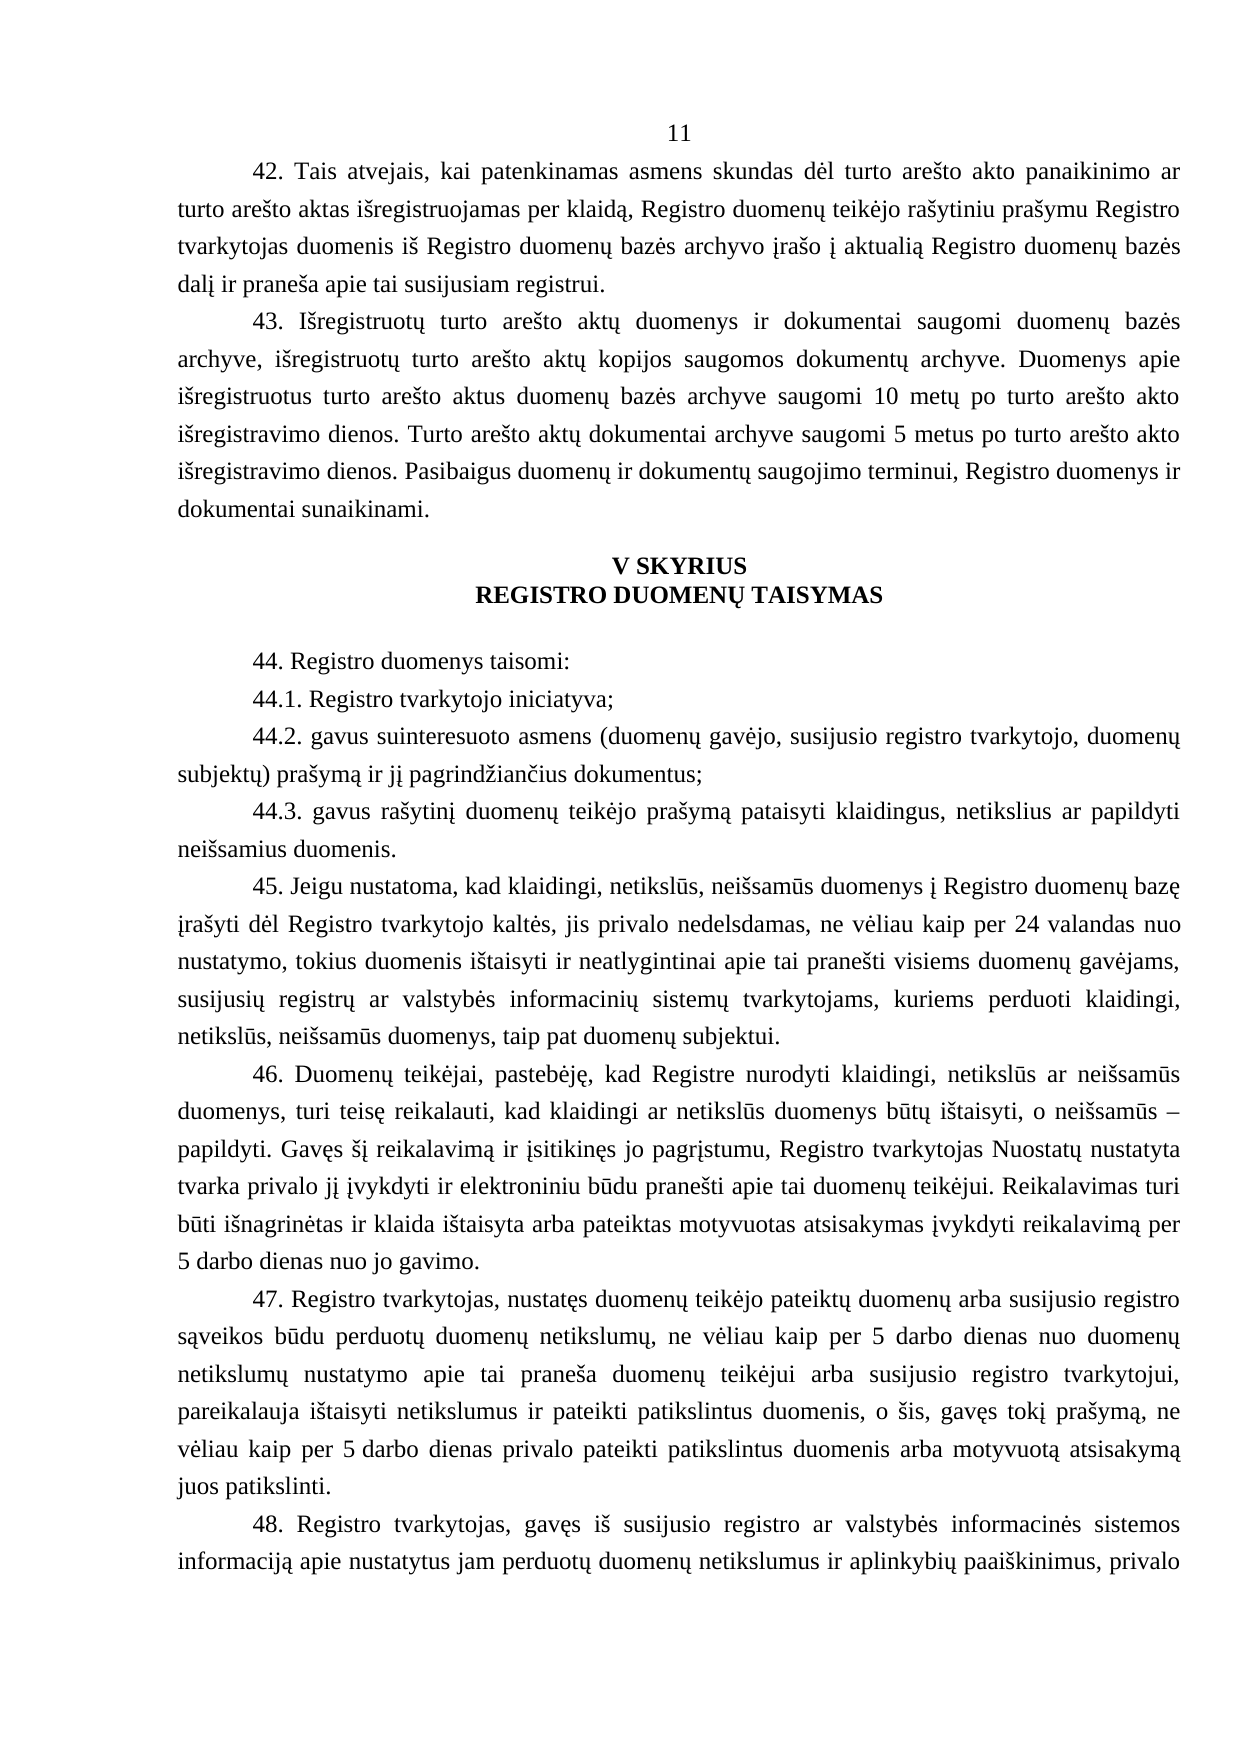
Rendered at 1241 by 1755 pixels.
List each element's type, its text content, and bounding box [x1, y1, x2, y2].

text 44.1. Registro tvarkytojo iniciatyva; [177, 675, 1181, 713]
text 42. Tais atvejais, kai patenkinamas asmens skundas dėl turto arešto akto panaikinimo ar turto arešto aktas išregistruojamas per klaidą, Registro duomenų teikėjo rašytiniu prašymu Registro tvarkytojas duomenis iš Registro duomenų bazės archyvo įrašo į aktualią Registro duomenų bazės dalį ir praneša apie tai susijusiam registrui. [177, 148, 1181, 298]
text v SKYRIUS [177, 551, 1181, 580]
text 46. Duomenų teikėjai, pastebėję, kad Registre nurodyti klaidingi, netikslūs ar neišsamūs duomenys, turi teisę reikalauti, kad klaidingi ar netikslūs duomenys būtų ištaisyti, o neišsamūs – papildyti. Gavęs šį reikalavimą ir įsitikinęs jo pagrįstumu, Registro tvarkytojas Nuostatų nustatyta tvarka privalo jį įvykdyti ir elektroniniu būdu pranešti apie tai duomenų teikėjui. Reikalavimas turi būti išnagrinėtas ir klaida ištaisyta arba pateiktas motyvuotas atsisakymas įvykdyti reikalavimą per 5 darbo dienas nuo jo gavimo. [177, 1050, 1181, 1275]
text registro DUOMENŲ TAISYMAS [177, 580, 1181, 609]
text 47. Registro tvarkytojas, nustatęs duomenų teikėjo pateiktų duomenų arba susijusio registro sąveikos būdu perduotų duomenų netikslumų, ne vėliau kaip per 5 darbo dienas nuo duomenų netikslumų nustatymo apie tai praneša duomenų teikėjui arba susijusio registro tvarkytojui, pareikalauja ištaisyti netikslumus ir pateikti patikslintus duomenis, o šis, gavęs tokį prašymą, ne vėliau kaip per 5 darbo dienas privalo pateikti patikslintus duomenis arba motyvuotą atsisakymą juos patikslinti. [177, 1275, 1181, 1500]
text 45. Jeigu nustatoma, kad klaidingi, netikslūs, neišsamūs duomenys į Registro duomenų bazę įrašyti dėl Registro tvarkytojo kaltės, jis privalo nedelsdamas, ne vėliau kaip per 24 valandas nuo nustatymo, tokius duomenis ištaisyti ir neatlygintinai apie tai pranešti visiems duomenų gavėjams, susijusių registrų ar valstybės informacinių sistemų tvarkytojams, kuriems perduoti klaidingi, netikslūs, neišsamūs duomenys, taip pat duomenų subjektui. [177, 863, 1181, 1050]
text 44. Registro duomenys taisomi: [177, 638, 1181, 675]
text 44.3. gavus rašytinį duomenų teikėjo prašymą pataisyti klaidingus, netikslius ar papildyti neišsamius duomenis. [177, 788, 1181, 863]
text 44.2. gavus suinteresuoto asmens (duomenų gavėjo, susijusio registro tvarkytojo, duomenų subjektų) prašymą ir jį pagrindžiančius dokumentus; [177, 713, 1181, 788]
text 43. Išregistruotų turto arešto aktų duomenys ir dokumentai saugomi duomenų bazės archyve, išregistruotų turto arešto aktų kopijos saugomos dokumentų archyve. Duomenys apie išregistruotus turto arešto aktus duomenų bazės archyve saugomi 10 metų po turto arešto akto išregistravimo dienos. Turto arešto aktų dokumentai archyve saugomi 5 metus po turto arešto akto išregistravimo dienos. Pasibaigus duomenų ir dokumentų saugojimo terminui, Registro duomenys ir dokumentai sunaikinami. [177, 298, 1181, 523]
text 48. Registro tvarkytojas, gavęs iš susijusio registro ar valstybės informacinės sistemos informaciją apie nustatytus jam perduotų duomenų netikslumus ir aplinkybių paaiškinimus, privalo [177, 1500, 1181, 1575]
